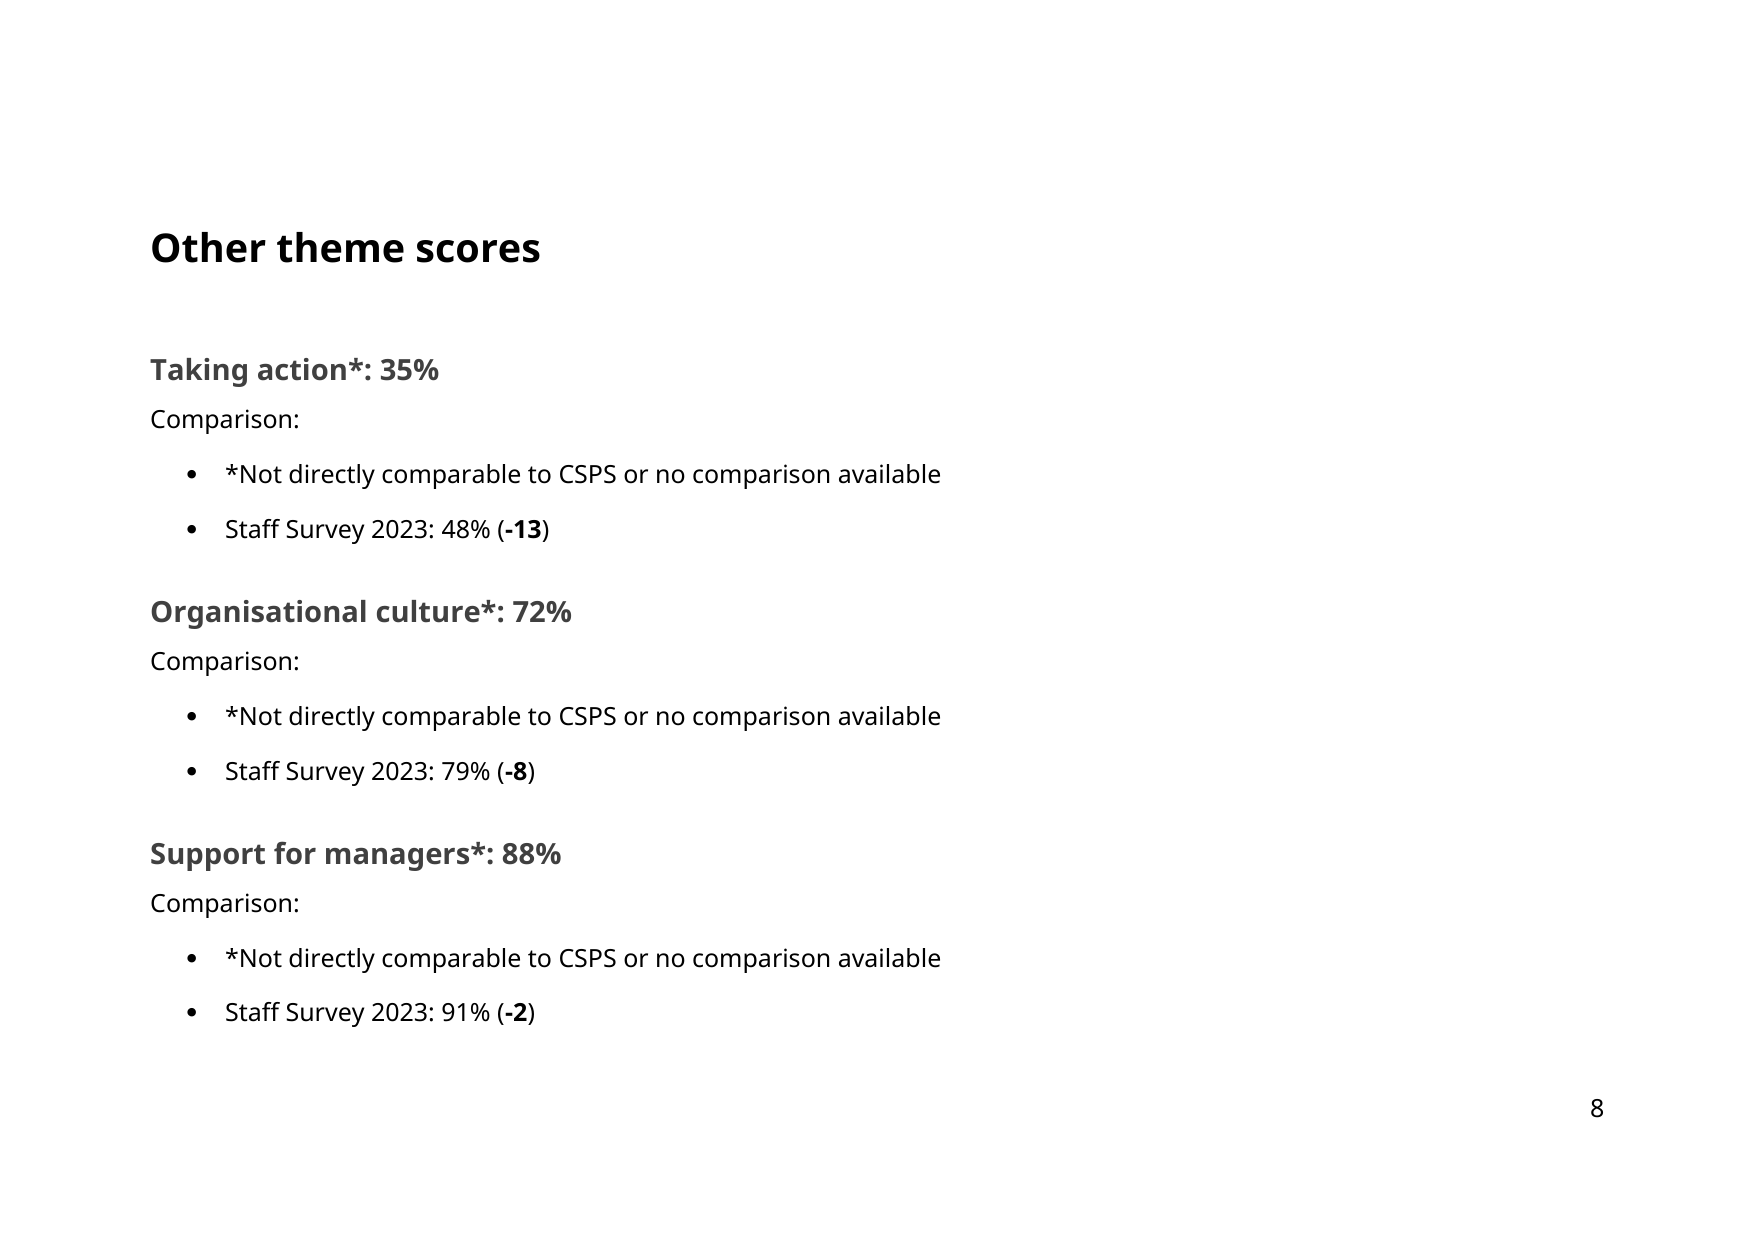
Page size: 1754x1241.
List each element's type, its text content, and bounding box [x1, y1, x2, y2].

text Comparison: [150, 402, 1604, 436]
list *Not directly comparable to CSPS or no comparison available [187, 940, 1604, 974]
text Comparison: [150, 885, 1604, 919]
list Staff Survey 2023: 91% (-2) [187, 995, 1604, 1029]
list Staff Survey 2023: 79% (-8) [187, 753, 1604, 787]
subtitle Support for managers*: 88% [150, 833, 1604, 873]
list *Not directly comparable to CSPS or no comparison available [187, 698, 1604, 732]
subtitle Taking action*: 35% [150, 349, 1604, 389]
subtitle Organisational culture*: 72% [150, 591, 1604, 631]
list Staff Survey 2023: 48% (-13) [187, 511, 1604, 545]
subtitle Other theme scores [150, 220, 1604, 274]
text Comparison: [150, 643, 1604, 677]
list *Not directly comparable to CSPS or no comparison available [187, 456, 1604, 491]
